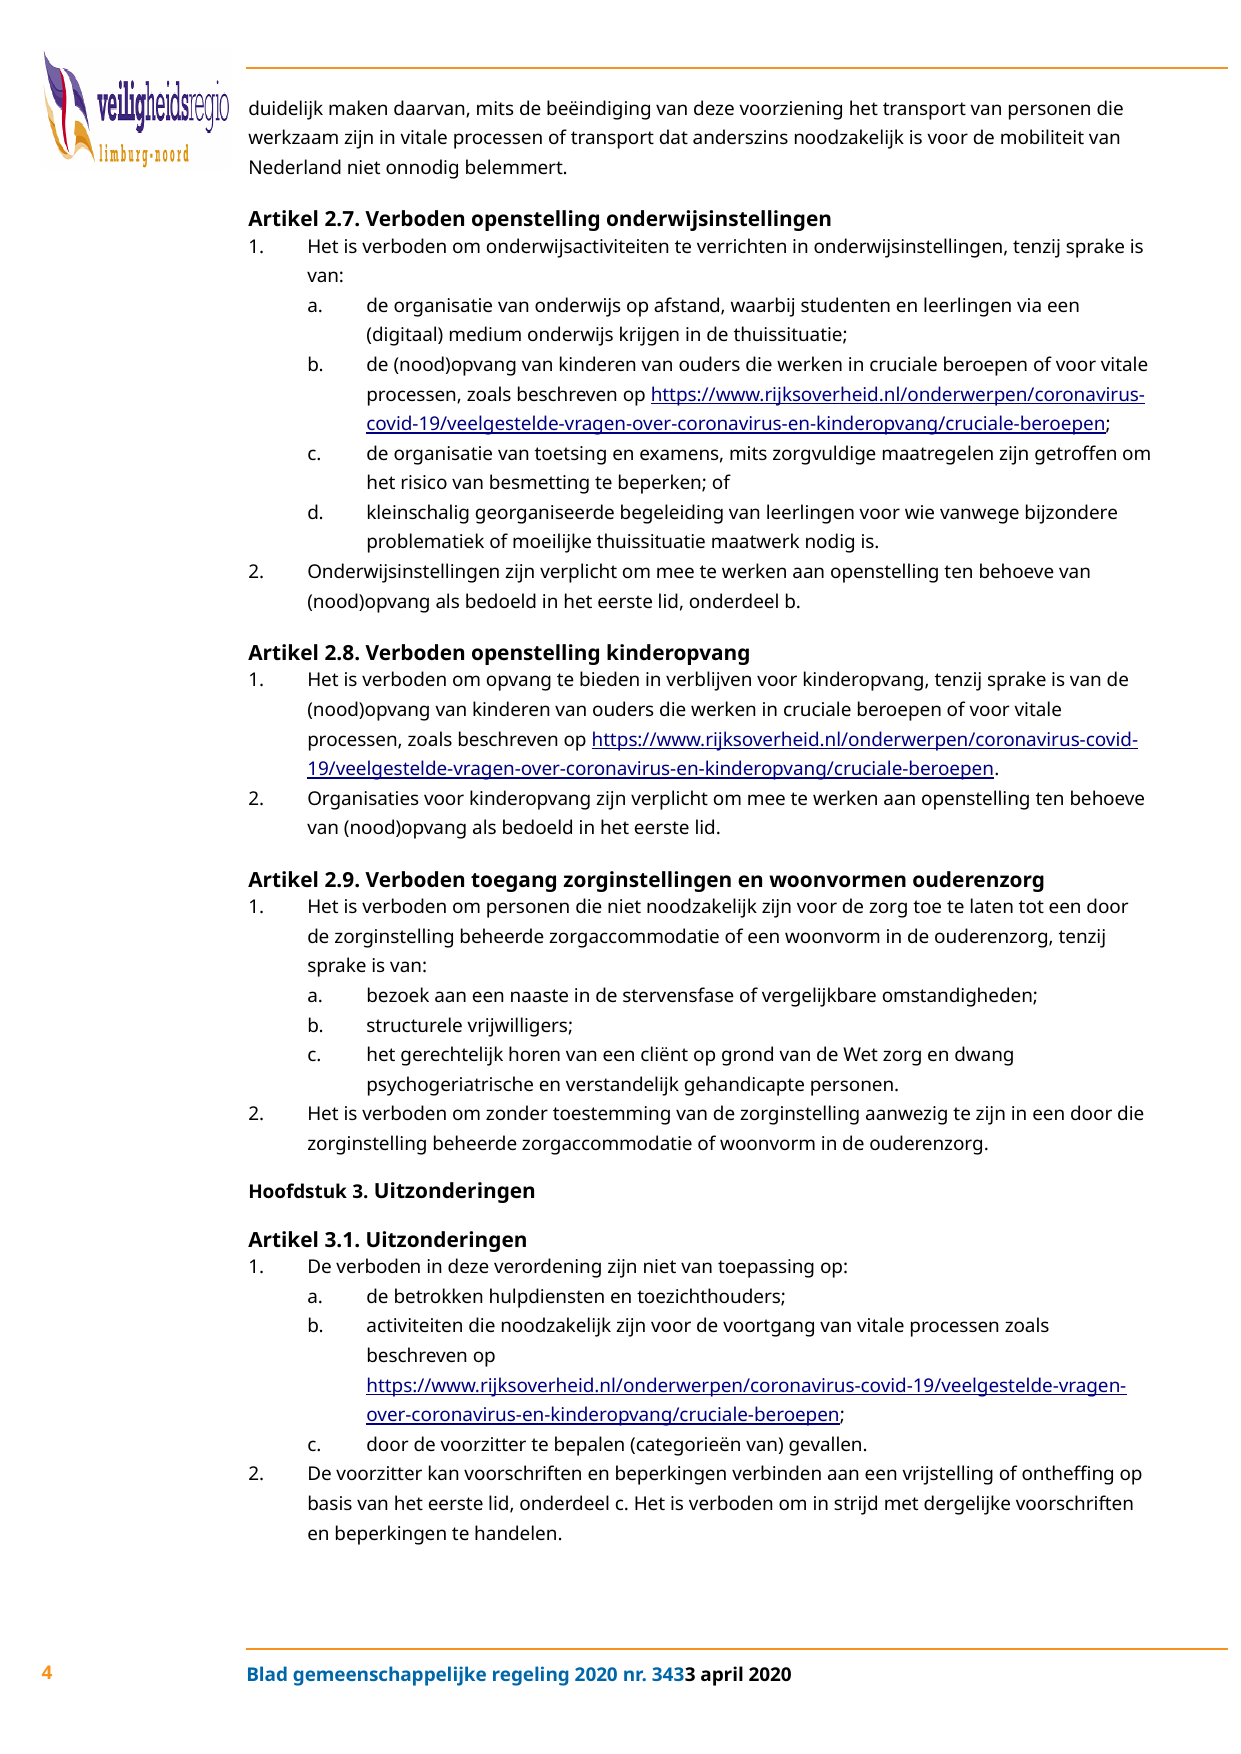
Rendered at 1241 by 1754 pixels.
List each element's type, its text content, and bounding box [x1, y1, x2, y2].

list de organisatie van onderwijs op afstand, waarbij studenten en leerlingen via een (digitaal) medium onderwijs krijgen in de thuissituatie; [307, 292, 1152, 347]
picture [41, 47, 231, 172]
list bezoek aan een naaste in de stervensfase of vergelijkbare omstandigheden; [307, 982, 1152, 1008]
list kleinschalig georganiseerde begeleiding van leerlingen voor wie vanwege bijzondere problematiek of moeilijke thuissituatie maatwerk nodig is. [307, 499, 1152, 554]
list Onderwijsinstellingen zijn verplicht om mee te werken aan openstelling ten behoeve van (nood)opvang als bedoeld in het eerste lid, onderdeel b. [248, 558, 1152, 613]
text duidelijk maken daarvan, mits de beëindiging van deze voorziening het transport van personen die werkzaam zijn in vitale processen of transport dat anderszins noodzakelijk is voor de mobiliteit van Nederland niet onnodig belemmert. [248, 95, 1152, 180]
list de (nood)opvang van kinderen van ouders die werken in cruciale beroepen of voor vitale processen, zoals beschreven op https://www.rijksoverheid.nl/onderwerpen/coronavirus-covid-19/veelgestelde-vragen-over-coronavirus-en-kinderopvang/cruciale-beroepen; [307, 351, 1152, 436]
list structurele vrijwilligers; [307, 1012, 1152, 1037]
list Het is verboden om opvang te bieden in verblijven voor kinderopvang, tenzij sprake is van de (nood)opvang van kinderen van ouders die werken in cruciale beroepen of voor vitale processen, zoals beschreven op https://www.rijksoverheid.nl/onderwerpen/coronavirus-covid-19/veelgestelde-vragen-over-coronavirus-en-kinderopvang/cruciale-beroepen. [248, 667, 1152, 781]
text Artikel 2.7. Verboden openstelling onderwijsinstellingen [248, 204, 1152, 233]
list door de voorzitter te bepalen (categorieën van) gevallen. [307, 1431, 1152, 1457]
list De verboden in deze verordening zijn niet van toepassing op: [248, 1253, 1152, 1279]
list de organisatie van toetsing en examens, mits zorgvuldige maatregelen zijn getroffen om het risico van besmetting te beperken; of [307, 440, 1152, 495]
list Het is verboden om zonder toestemming van de zorginstelling aanwezig te zijn in een door die zorginstelling beheerde zorgaccommodatie of woonvorm in de ouderenzorg. [248, 1101, 1152, 1156]
list activiteiten die noodzakelijk zijn voor de voortgang van vitale processen zoals beschreven op https://www.rijksoverheid.nl/onderwerpen/coronavirus-covid-19/veelgestelde-vragen-over-coronavirus-en-kinderopvang/cruciale-beroepen; [307, 1313, 1152, 1427]
list de betrokken hulpdiensten en toezichthouders; [307, 1283, 1152, 1309]
text Artikel 3.1. Uitzonderingen [248, 1225, 1152, 1253]
list Organisaties voor kinderopvang zijn verplicht om mee te werken aan openstelling ten behoeve van (nood)opvang als bedoeld in het eerste lid. [248, 785, 1152, 840]
list De voorzitter kan voorschriften en beperkingen verbinden aan een vrijstelling of ontheffing op basis van het eerste lid, onderdeel c. Het is verboden om in strijd met dergelijke voorschriften en beperkingen te handelen. [248, 1461, 1152, 1545]
list het gerechtelijk horen van een cliënt op grond van de Wet zorg en dwang psychogeriatrische en verstandelijk gehandicapte personen. [307, 1041, 1152, 1097]
text Hoofdstuk 3. Uitzonderingen [248, 1176, 1152, 1204]
list Het is verboden om onderwijsactiviteiten te verrichten in onderwijsinstellingen, tenzij sprake is van: [248, 233, 1152, 288]
text Artikel 2.8. Verboden openstelling kinderopvang [248, 638, 1152, 667]
list Het is verboden om personen die niet noodzakelijk zijn voor de zorg toe te laten tot een door de zorginstelling beheerde zorgaccommodatie of een woonvorm in de ouderenzorg, tenzij sprake is van: [248, 893, 1152, 978]
text Artikel 2.9. Verboden toegang zorginstellingen en woonvormen ouderenzorg [248, 865, 1152, 893]
